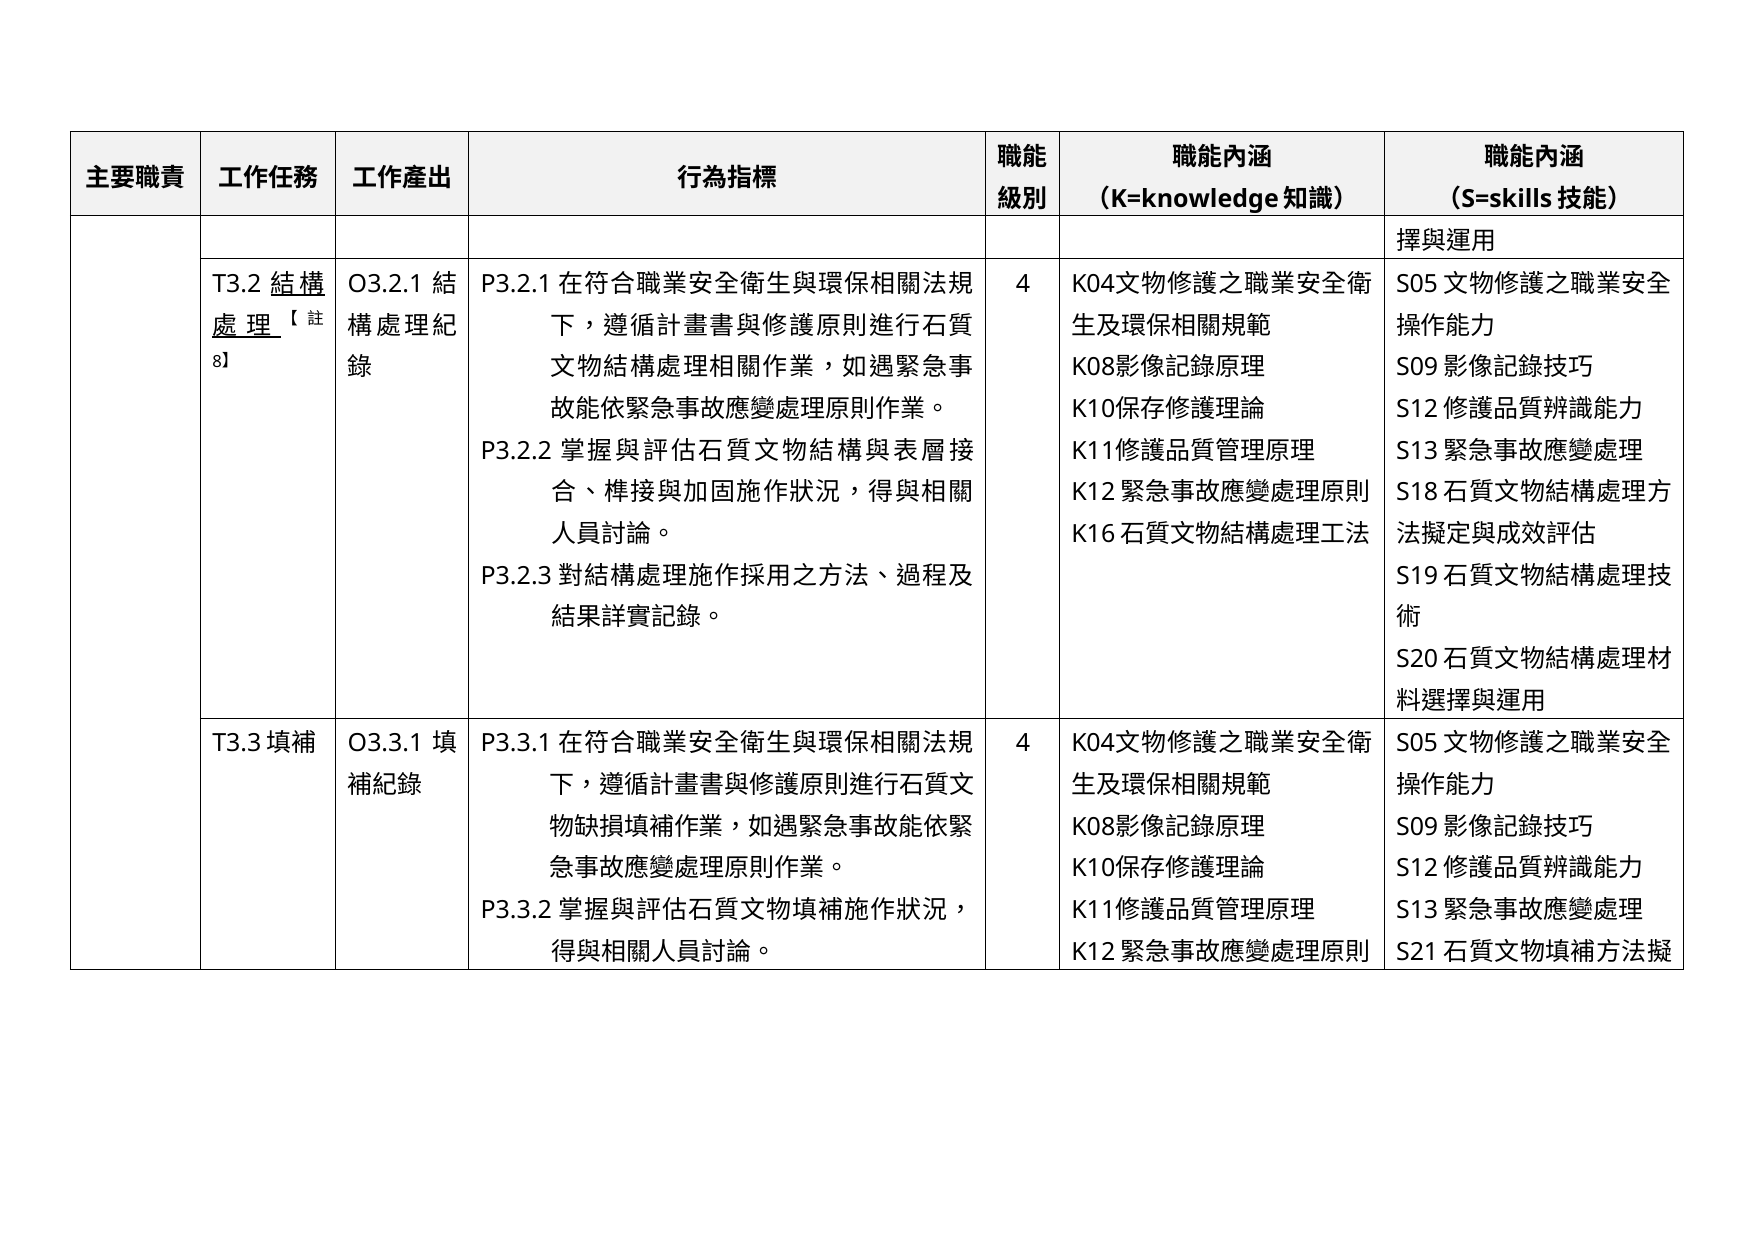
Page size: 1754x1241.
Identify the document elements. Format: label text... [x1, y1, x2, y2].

table_header 工作產出 [336, 132, 468, 215]
table_cell P3.3.1在符合職業安全衛生與環保相關法規下，遵循計畫書與修護原則進行石質文物缺損填補作業，如遇緊急事故能依緊急事故應變處理原則作業。 P3.3.2掌握與評估石質文物填補施作狀況，得與相關人員討論。 [469, 719, 985, 968]
table_cell 4 [986, 719, 1059, 968]
table_cell [1060, 216, 1384, 258]
table_cell O3.3.1填補紀錄 [336, 719, 468, 968]
table_cell K04文物修護之職業安全衛生及環保相關規範 K08影像記錄原理 K10保存修護理論 K11修護品質管理原理 K12緊急事故應變處理原則 K16石質文物結構處理工法 [1060, 259, 1384, 717]
table_cell 擇與運用 [1385, 216, 1683, 258]
table_cell T3.3填補 [201, 719, 335, 968]
table_cell K04文物修護之職業安全衛生及環保相關規範 K08影像記錄原理 K10保存修護理論 K11修護品質管理原理 K12緊急事故應變處理原則 [1060, 719, 1384, 968]
table_cell S05文物修護之職業安全操作能力 S09影像記錄技巧 S12修護品質辨識能力 S13緊急事故應變處理 S21石質文物填補方法擬 [1385, 719, 1683, 968]
table_cell S05文物修護之職業安全操作能力 S09影像記錄技巧 S12修護品質辨識能力 S13緊急事故應變處理 S18石質文物結構處理方法擬定與成效評估 S19石質文物結構處理技術 S20石質文物結構處理材料選擇與運用 [1385, 259, 1683, 717]
table_cell [986, 216, 1059, 258]
table_cell O3.2.1結構處理紀錄 [336, 259, 468, 717]
table_cell [71, 216, 200, 968]
table_header 職能內涵 （S=skills技能） [1385, 132, 1683, 215]
table_cell [336, 216, 468, 258]
table_cell [469, 216, 985, 258]
table_header 工作任務 [201, 132, 335, 215]
table_header 主要職責 [71, 132, 200, 215]
table_cell [201, 216, 335, 258]
table_header 職能級別 [986, 132, 1059, 215]
table_header 行為指標 [469, 132, 985, 215]
table_header 職能內涵 （K=knowledge知識） [1060, 132, 1384, 215]
table_cell 4 [986, 259, 1059, 717]
table_cell P3.2.1在符合職業安全衛生與環保相關法規下，遵循計畫書與修護原則進行石質文物結構處理相關作業，如遇緊急事故能依緊急事故應變處理原則作業。 P3.2.2掌握與評估石質文物結構與表層接合、榫接與加固施作狀況，得與相關人員討論。 P3.2.3對結構處理施作採用之方法、過程及結果詳實記錄。 [469, 259, 985, 717]
table_cell T3.2結構處理【註8】 [201, 259, 335, 717]
